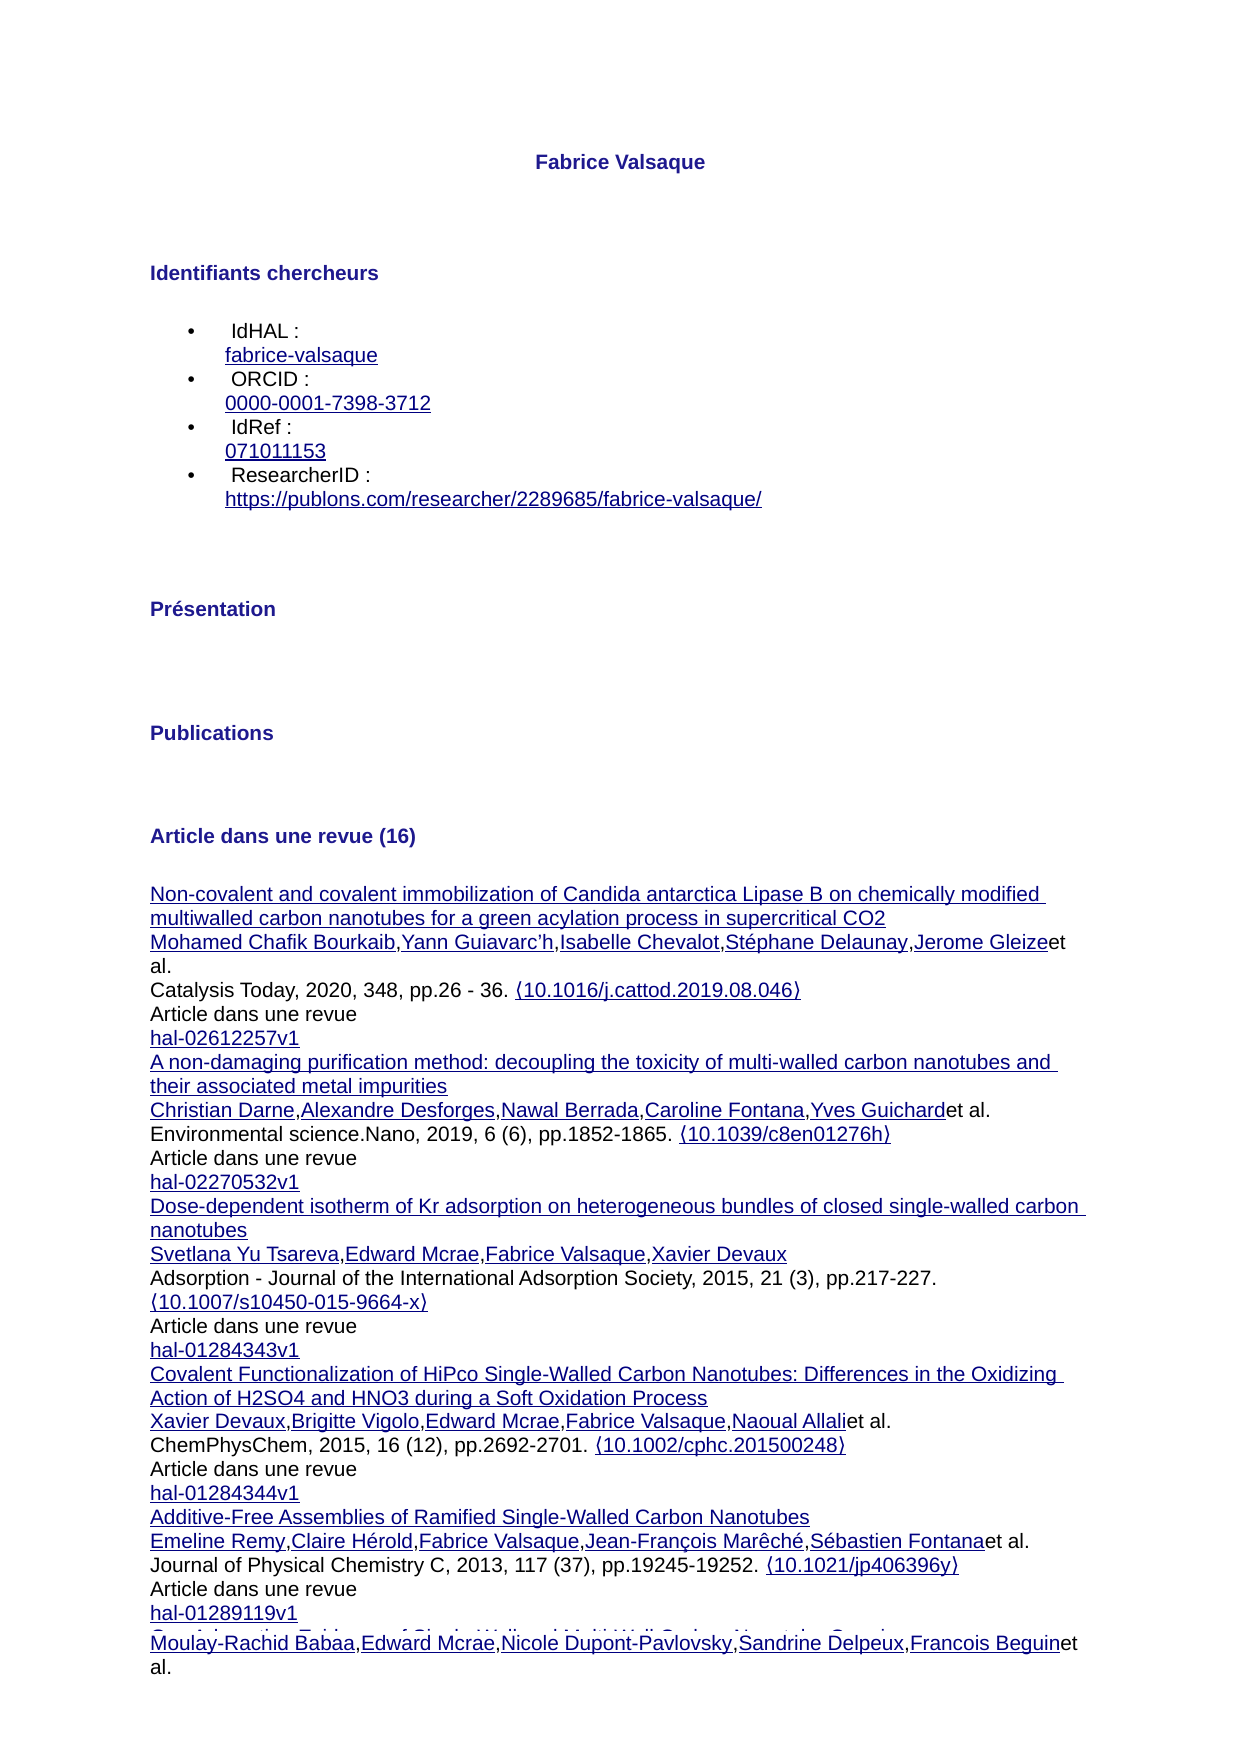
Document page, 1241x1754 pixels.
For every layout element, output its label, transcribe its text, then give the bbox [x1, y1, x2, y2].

subtitle Fabrice Valsaque [150, 150, 1090, 174]
table_cell Gas Adsorption Evidence of Single-Wall and Multi-Wall Carbon Nanotube Opening Moulay-Rachid Babaa,Edward Mcrae,Nicole Dupont-Pavlovsky,Sandrine Delpeux,Francois Beguinet al. MRS Online Proceedings Library, 2011, 782 (A9.5), ⟨10.1557/PROC-782-A9.5⟩ Article dans une revue hal-03313565v1 [150, 1625, 1090, 1679]
list ResearcherID : [187, 462, 1090, 486]
table_cell Covalent Functionalization of HiPco Single-Walled Carbon Nanotubes: Differences in the Oxidizing Action of H2SO4 and HNO3 during a Soft Oxidation Process Xavier Devaux,Brigitte Vigolo,Edward Mcrae,Fabrice Valsaque,Naoual Allaliet al. ChemPhysChem, 2015, 16 (12), pp.2692-2701. ⟨10.1002/cphc.201500248⟩ Article dans une revue hal-01284344v1 [150, 1361, 1090, 1505]
list 0000-0001-7398-3712 [187, 391, 1090, 414]
table_header Non-covalent and covalent immobilization of Candida antarctica Lipase B on chemically modified multiwalled carbon nanotubes for a green acylation process in supercritical CO2 Mohamed Chafik Bourkaib,Yann Guiavarc’h,Isabelle Chevalot,Stéphane Delaunay,Jerome Gleizeet al. Catalysis Today, 2020, 348, pp.26 - 36. ⟨10.1016/j.cattod.2019.08.046⟩ Article dans une revue hal-02612257v1 [150, 882, 1090, 1050]
subtitle Identifiants chercheurs [150, 260, 1090, 284]
subtitle Article dans une revue (16) [150, 824, 1090, 848]
list IdRef : [187, 414, 1090, 438]
table_cell Additive-Free Assemblies of Ramified Single-Walled Carbon Nanotubes Emeline Remy,Claire Hérold,Fabrice Valsaque,Jean-François Marêché,Sébastien Fontanaet al. Journal of Physical Chemistry C, 2013, 117 (37), pp.19245-19252. ⟨10.1021/jp406396y⟩ Article dans une revue hal-01289119v1 [150, 1505, 1090, 1625]
list fabrice-valsaque [187, 343, 1090, 367]
list IdHAL : [187, 319, 1090, 343]
list 071011153 [187, 438, 1090, 462]
list https://publons.com/researcher/2289685/fabrice-valsaque/ [187, 486, 1090, 510]
list ORCID : [187, 367, 1090, 391]
table_cell Dose-dependent isotherm of Kr adsorption on heterogeneous bundles of closed single-walled carbon nanotubes Svetlana Yu Tsareva,Edward Mcrae,Fabrice Valsaque,Xavier Devaux Adsorption - Journal of the International Adsorption Society, 2015, 21 (3), pp.217-227. ⟨10.1007/s10450-015-9664-x⟩ Article dans une revue hal-01284343v1 [150, 1194, 1090, 1361]
table_cell A non-damaging purification method: decoupling the toxicity of multi-walled carbon nanotubes and their associated metal impurities Christian Darne,Alexandre Desforges,Nawal Berrada,Caroline Fontana,Yves Guichardet al. Environmental science‎.Nano, 2019, 6 (6), pp.1852-1865. ⟨10.1039/c8en01276h⟩ Article dans une revue hal-02270532v1 [150, 1050, 1090, 1194]
subtitle Publications [150, 721, 1090, 745]
subtitle Présentation [150, 597, 1090, 621]
